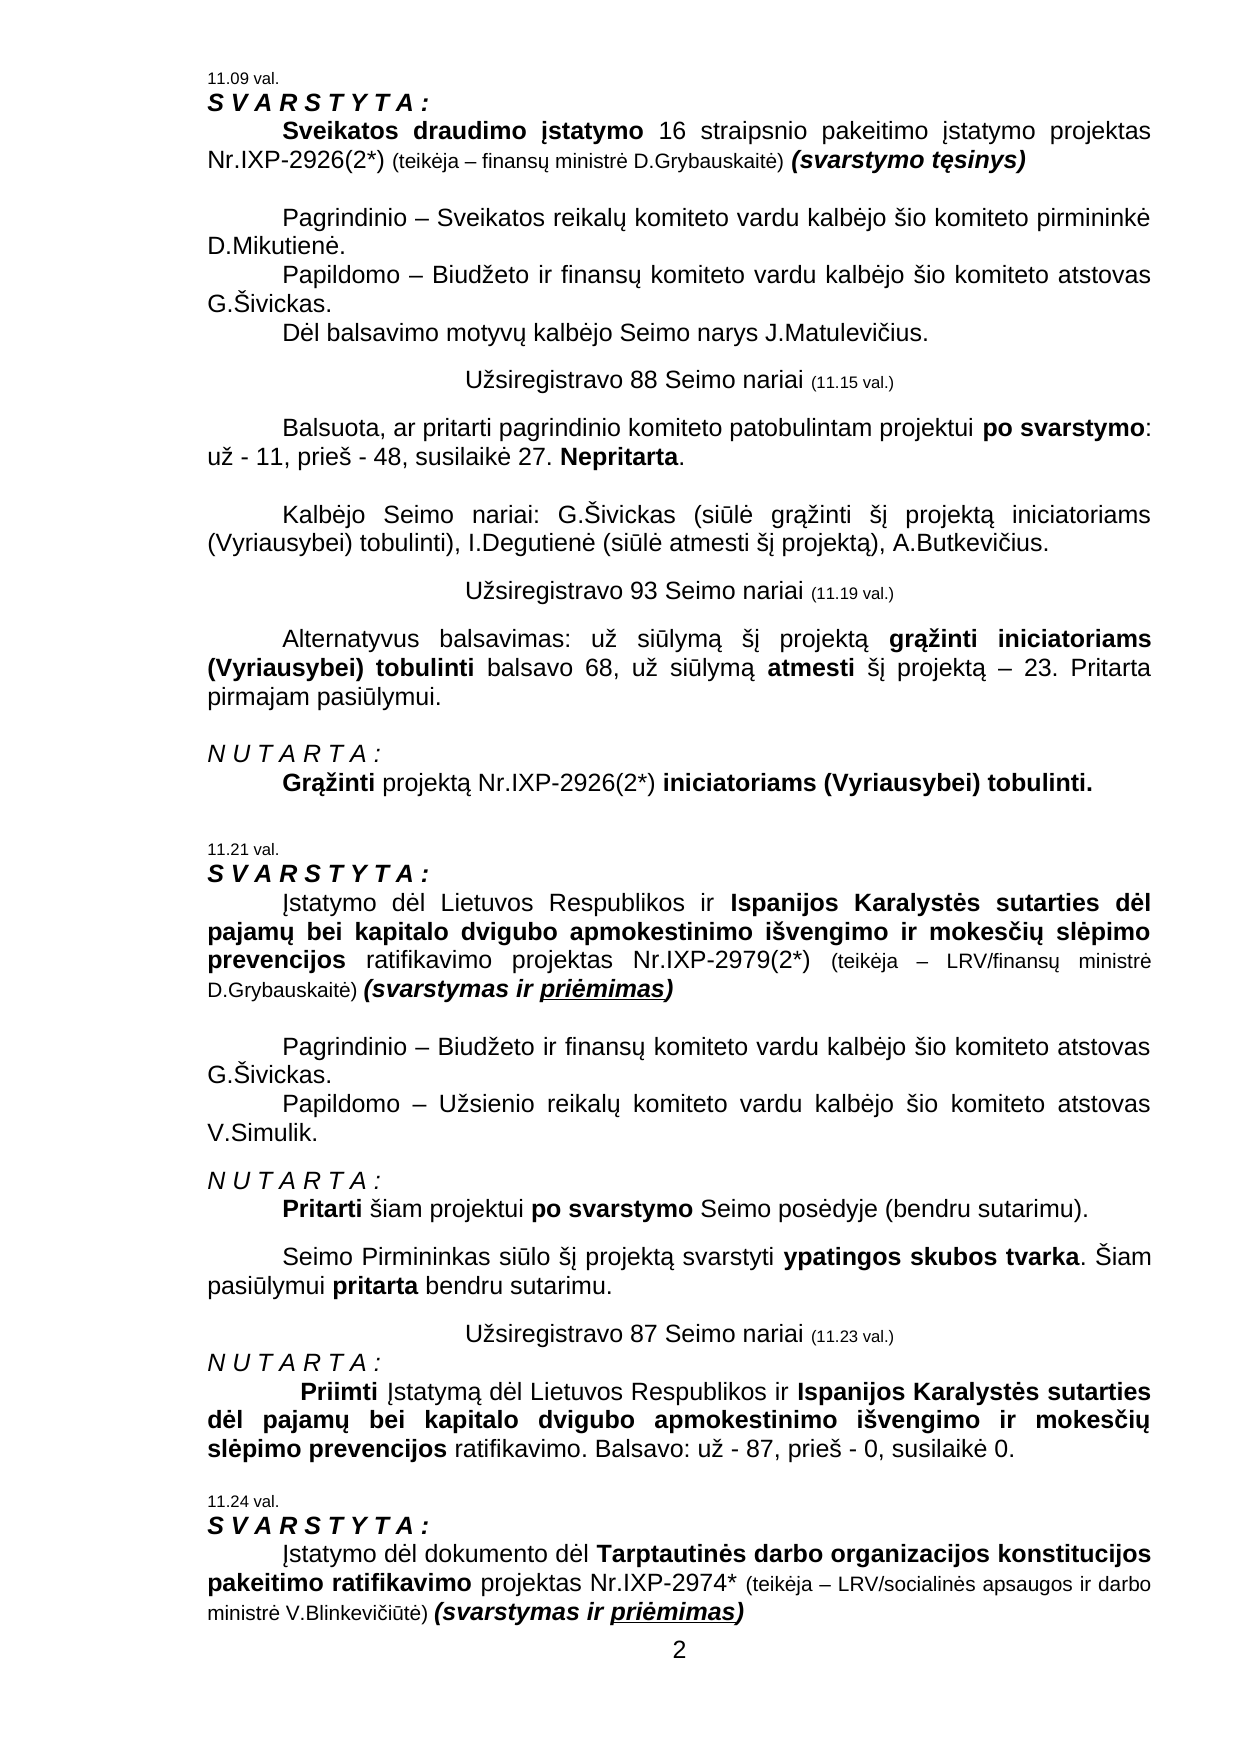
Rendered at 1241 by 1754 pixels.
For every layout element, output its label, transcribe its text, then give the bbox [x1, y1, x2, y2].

text Pagrindinio – Biudžeto ir finansų komiteto vardu kalbėjo šio komiteto atstovas G.Šivickas. [207, 1032, 1152, 1089]
text Alternatyvus balsavimas: už siūlymą šį projektą grąžinti iniciatoriams (Vyriausybei) tobulinti balsavo 68, už siūlymą atmesti šį projektą – 23. Pritarta pirmajam pasiūlymui. [207, 624, 1152, 711]
text Papildomo – Biudžeto ir finansų komiteto vardu kalbėjo šio komiteto atstovas G.Šivickas. [207, 260, 1152, 318]
text Užsiregistravo 93 Seimo nariai (11.19 val.) [207, 576, 1152, 605]
text Dėl balsavimo motyvų kalbėjo Seimo narys J.Matulevičius. [207, 318, 1152, 346]
text Pritarti šiam projektui po svarstymo Seimo posėdyje (bendru sutarimu). [207, 1194, 1152, 1223]
text N U T A R T A : [207, 1166, 1152, 1194]
text Sveikatos draudimo įstatymo 16 straipsnio pakeitimo įstatymo projektas Nr.IXP-2926(2*) (teikėja – finansų ministrė D.Grybauskaitė) (svarstymo tęsinys) [207, 116, 1152, 174]
text 11.09 val. [207, 68, 1152, 88]
text Seimo Pirmininkas siūlo šį projektą svarstyti ypatingos skubos tvarka. Šiam pasiūlymui pritarta bendru sutarimu. [207, 1242, 1152, 1300]
text Kalbėjo Seimo nariai: G.Šivickas (siūlė grąžinti šį projektą iniciatoriams (Vyriausybei) tobulinti), I.Degutienė (siūlė atmesti šį projektą), A.Butkevičius. [207, 500, 1152, 557]
text N U T A R T A : [207, 1348, 1152, 1377]
text S V A R S T Y T A : [207, 88, 1152, 116]
text S V A R S T Y T A : [207, 859, 1152, 888]
text 11.21 val. [207, 840, 1152, 859]
text 11.24 val. [207, 1492, 1152, 1511]
text Grąžinti projektą Nr.IXP-2926(2*) iniciatoriams (Vyriausybei) tobulinti. [207, 768, 1152, 797]
text N U T A R T A : [207, 739, 1152, 768]
text S V A R S T Y T A : [207, 1511, 1152, 1539]
text Pagrindinio – Sveikatos reikalų komiteto vardu kalbėjo šio komiteto pirmininkė D.Mikutienė. [207, 203, 1152, 260]
text Įstatymo dėl Lietuvos Respublikos ir Ispanijos Karalystės sutarties dėl pajamų bei kapitalo dvigubo apmokestinimo išvengimo ir mokesčių slėpimo prevencijos ratifikavimo projektas Nr.IXP-2979(2*) (teikėja – LRV/finansų ministrė D.Grybauskaitė) (svarstymas ir priėmimas) [207, 888, 1152, 1003]
text Papildomo – Užsienio reikalų komiteto vardu kalbėjo šio komiteto atstovas V.Simulik. [207, 1089, 1152, 1147]
text Priimti Įstatymą dėl Lietuvos Respublikos ir Ispanijos Karalystės sutarties dėl pajamų bei kapitalo dvigubo apmokestinimo išvengimo ir mokesčių slėpimo prevencijos ratifikavimo. Balsavo: už - 87, prieš - 0, susilaikė 0. [207, 1377, 1152, 1463]
text Užsiregistravo 87 Seimo nariai (11.23 val.) [207, 1319, 1152, 1348]
text Įstatymo dėl dokumento dėl Tarptautinės darbo organizacijos konstitucijos pakeitimo ratifikavimo projektas Nr.IXP-2974* (teikėja – LRV/socialinės apsaugos ir darbo ministrė V.Blinkevičiūtė) (svarstymas ir priėmimas) [207, 1539, 1152, 1626]
text Užsiregistravo 88 Seimo nariai (11.15 val.) [207, 366, 1152, 394]
text Balsuota, ar pritarti pagrindinio komiteto patobulintam projektui po svarstymo: už - 11, prieš - 48, susilaikė 27. Nepritarta. [207, 413, 1152, 471]
